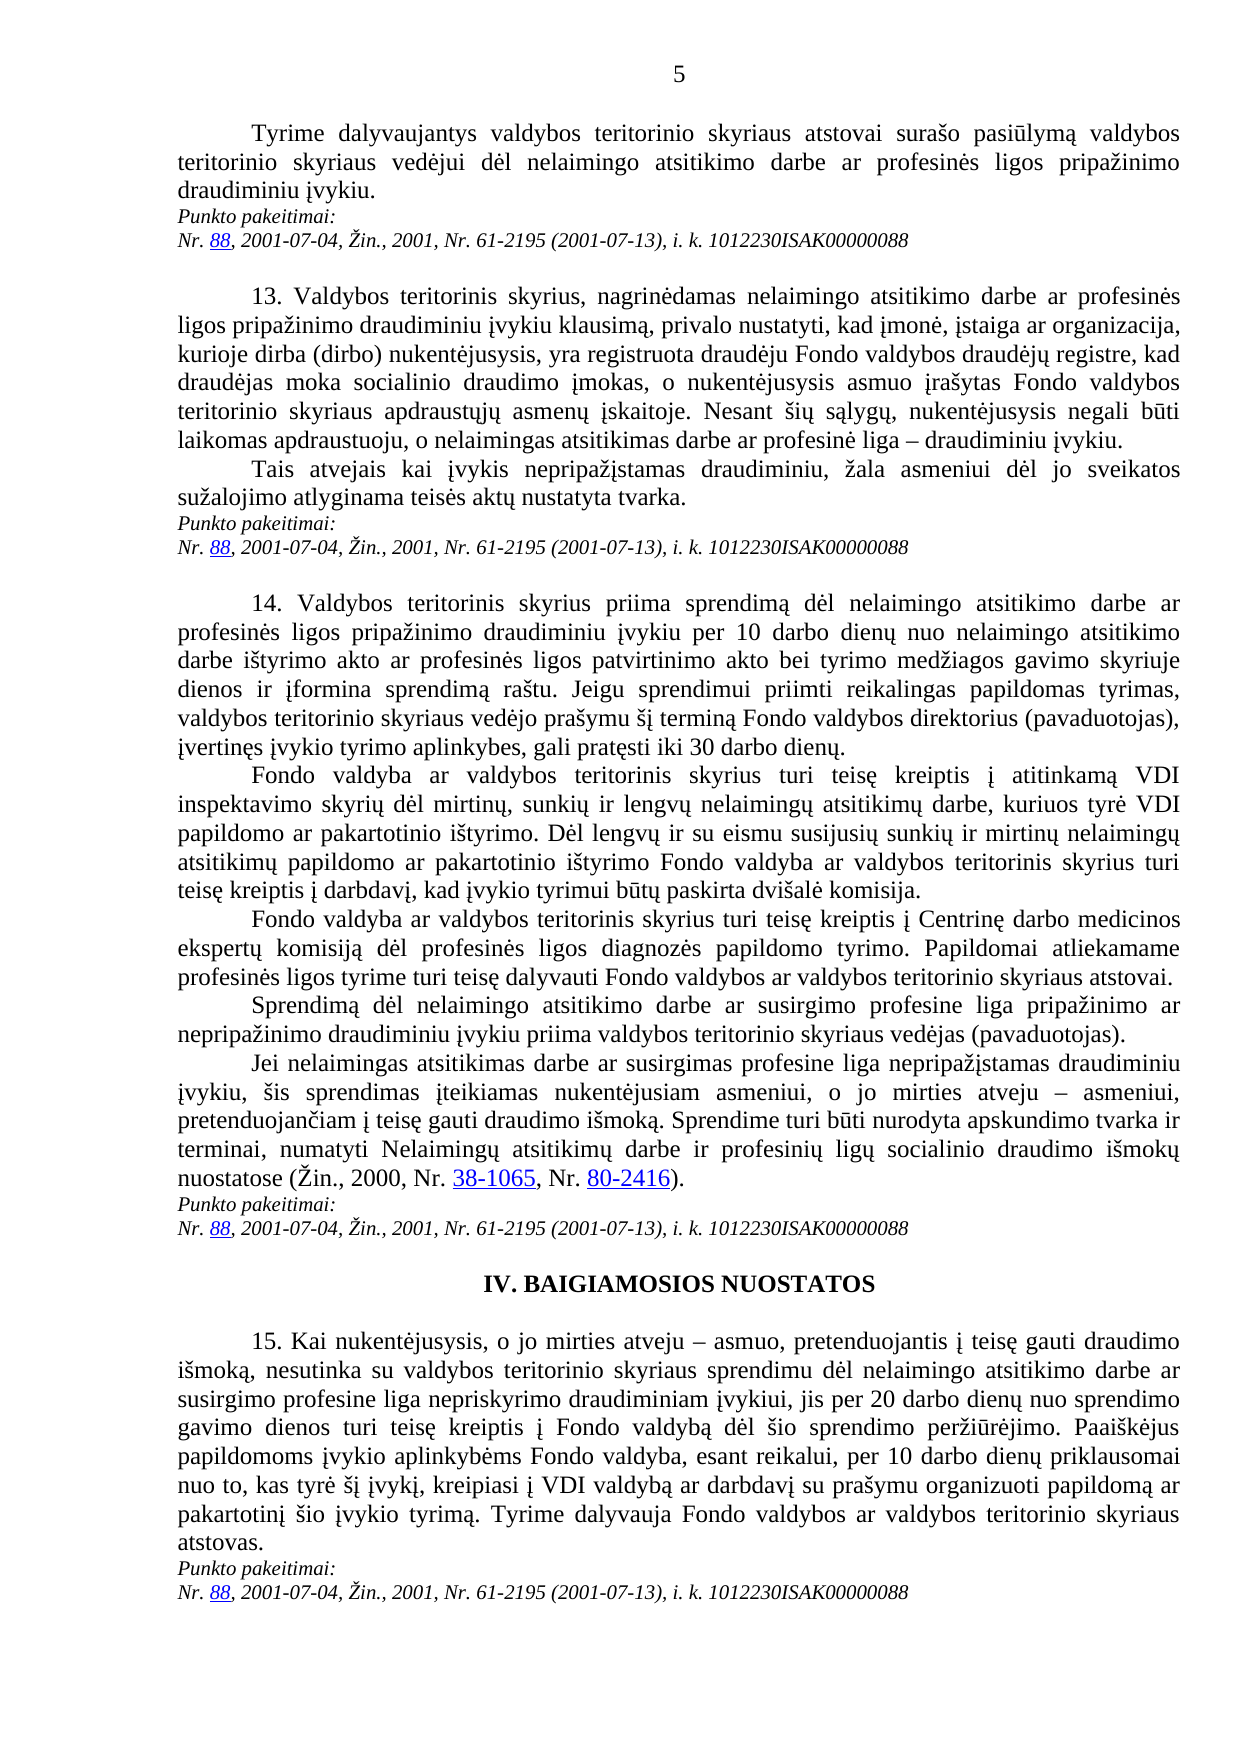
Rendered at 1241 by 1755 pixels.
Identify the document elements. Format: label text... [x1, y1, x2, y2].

text Fondo valdyba ar valdybos teritorinis skyrius turi teisę kreiptis į atitinkamą VDI inspektavimo skyrių dėl mirtinų, sunkių ir lengvų nelaimingų atsitikimų darbe, kuriuos tyrė VDI papildomo ar pakartotinio ištyrimo. Dėl lengvų ir su eismu susijusių sunkių ir mirtinų nelaimingų atsitikimų papildomo ar pakartotinio ištyrimo Fondo valdyba ar valdybos teritorinis skyrius turi teisę kreiptis į darbdavį, kad įvykio tyrimui būtų paskirta dvišalė komisija. [177, 761, 1181, 904]
text Punkto pakeitimai: [177, 1556, 1181, 1580]
text IV. BAIGIAMOSIOS NUOSTATOS [177, 1269, 1181, 1297]
text Punkto pakeitimai: [177, 204, 1181, 228]
text Punkto pakeitimai: [177, 1192, 1181, 1216]
text Jei nelaimingas atsitikimas darbe ar susirgimas profesine liga nepripažįstamas draudiminiu įvykiu, šis sprendimas įteikiamas nukentėjusiam asmeniui, o jo mirties atveju – asmeniui, pretenduojančiam į teisę gauti draudimo išmoką. Sprendime turi būti nurodyta apskundimo tvarka ir terminai, numatyti Nelaimingų atsitikimų darbe ir profesinių ligų socialinio draudimo išmokų nuostatose (Žin., 2000, Nr. 38-1065, Nr. 80-2416). [177, 1048, 1181, 1192]
text Tyrime dalyvaujantys valdybos teritorinio skyriaus atstovai surašo pasiūlymą valdybos teritorinio skyriaus vedėjui dėl nelaimingo atsitikimo darbe ar profesinės ligos pripažinimo draudiminiu įvykiu. [177, 118, 1181, 204]
text 15. Kai nukentėjusysis, o jo mirties atveju – asmuo, pretenduojantis į teisę gauti draudimo išmoką, nesutinka su valdybos teritorinio skyriaus sprendimu dėl nelaimingo atsitikimo darbe ar susirgimo profesine liga nepriskyrimo draudiminiam įvykiui, jis per 20 darbo dienų nuo sprendimo gavimo dienos turi teisę kreiptis į Fondo valdybą dėl šio sprendimo peržiūrėjimo. Paaiškėjus papildomoms įvykio aplinkybėms Fondo valdyba, esant reikalui, per 10 darbo dienų priklausomai nuo to, kas tyrė šį įvykį, kreipiasi į VDI valdybą ar darbdavį su prašymu organizuoti papildomą ar pakartotinį šio įvykio tyrimą. Tyrime dalyvauja Fondo valdybos ar valdybos teritorinio skyriaus atstovas. [177, 1326, 1181, 1556]
text 14. Valdybos teritorinis skyrius priima sprendimą dėl nelaimingo atsitikimo darbe ar profesinės ligos pripažinimo draudiminiu įvykiu per 10 darbo dienų nuo nelaimingo atsitikimo darbe ištyrimo akto ar profesinės ligos patvirtinimo akto bei tyrimo medžiagos gavimo skyriuje dienos ir įformina sprendimą raštu. Jeigu sprendimui priimti reikalingas papildomas tyrimas, valdybos teritorinio skyriaus vedėjo prašymu šį terminą Fondo valdybos direktorius (pavaduotojas), įvertinęs įvykio tyrimo aplinkybes, gali pratęsti iki 30 darbo dienų. [177, 588, 1181, 761]
text Sprendimą dėl nelaimingo atsitikimo darbe ar susirgimo profesine liga pripažinimo ar nepripažinimo draudiminiu įvykiu priima valdybos teritorinio skyriaus vedėjas (pavaduotojas). [177, 991, 1181, 1048]
text Nr. 88, 2001-07-04, Žin., 2001, Nr. 61-2195 (2001-07-13), i. k. 1012230ISAK00000088 [177, 228, 1181, 252]
text Punkto pakeitimai: [177, 511, 1181, 535]
text Nr. 88, 2001-07-04, Žin., 2001, Nr. 61-2195 (2001-07-13), i. k. 1012230ISAK00000088 [177, 1216, 1181, 1240]
text Nr. 88, 2001-07-04, Žin., 2001, Nr. 61-2195 (2001-07-13), i. k. 1012230ISAK00000088 [177, 535, 1181, 559]
text Tais atvejais kai įvykis nepripažįstamas draudiminiu, žala asmeniui dėl jo sveikatos sužalojimo atlyginama teisės aktų nustatyta tvarka. [177, 454, 1181, 511]
text Fondo valdyba ar valdybos teritorinis skyrius turi teisę kreiptis į Centrinę darbo medicinos ekspertų komisiją dėl profesinės ligos diagnozės papildomo tyrimo. Papildomai atliekamame profesinės ligos tyrime turi teisę dalyvauti Fondo valdybos ar valdybos teritorinio skyriaus atstovai. [177, 904, 1181, 991]
text 13. Valdybos teritorinis skyrius, nagrinėdamas nelaimingo atsitikimo darbe ar profesinės ligos pripažinimo draudiminiu įvykiu klausimą, privalo nustatyti, kad įmonė, įstaiga ar organizacija, kurioje dirba (dirbo) nukentėjusysis, yra registruota draudėju Fondo valdybos draudėjų registre, kad draudėjas moka socialinio draudimo įmokas, o nukentėjusysis asmuo įrašytas Fondo valdybos teritorinio skyriaus apdraustųjų asmenų įskaitoje. Nesant šių sąlygų, nukentėjusysis negali būti laikomas apdraustuoju, o nelaimingas atsitikimas darbe ar profesinė liga – draudiminiu įvykiu. [177, 281, 1181, 454]
text Nr. 88, 2001-07-04, Žin., 2001, Nr. 61-2195 (2001-07-13), i. k. 1012230ISAK00000088 [177, 1580, 1181, 1604]
